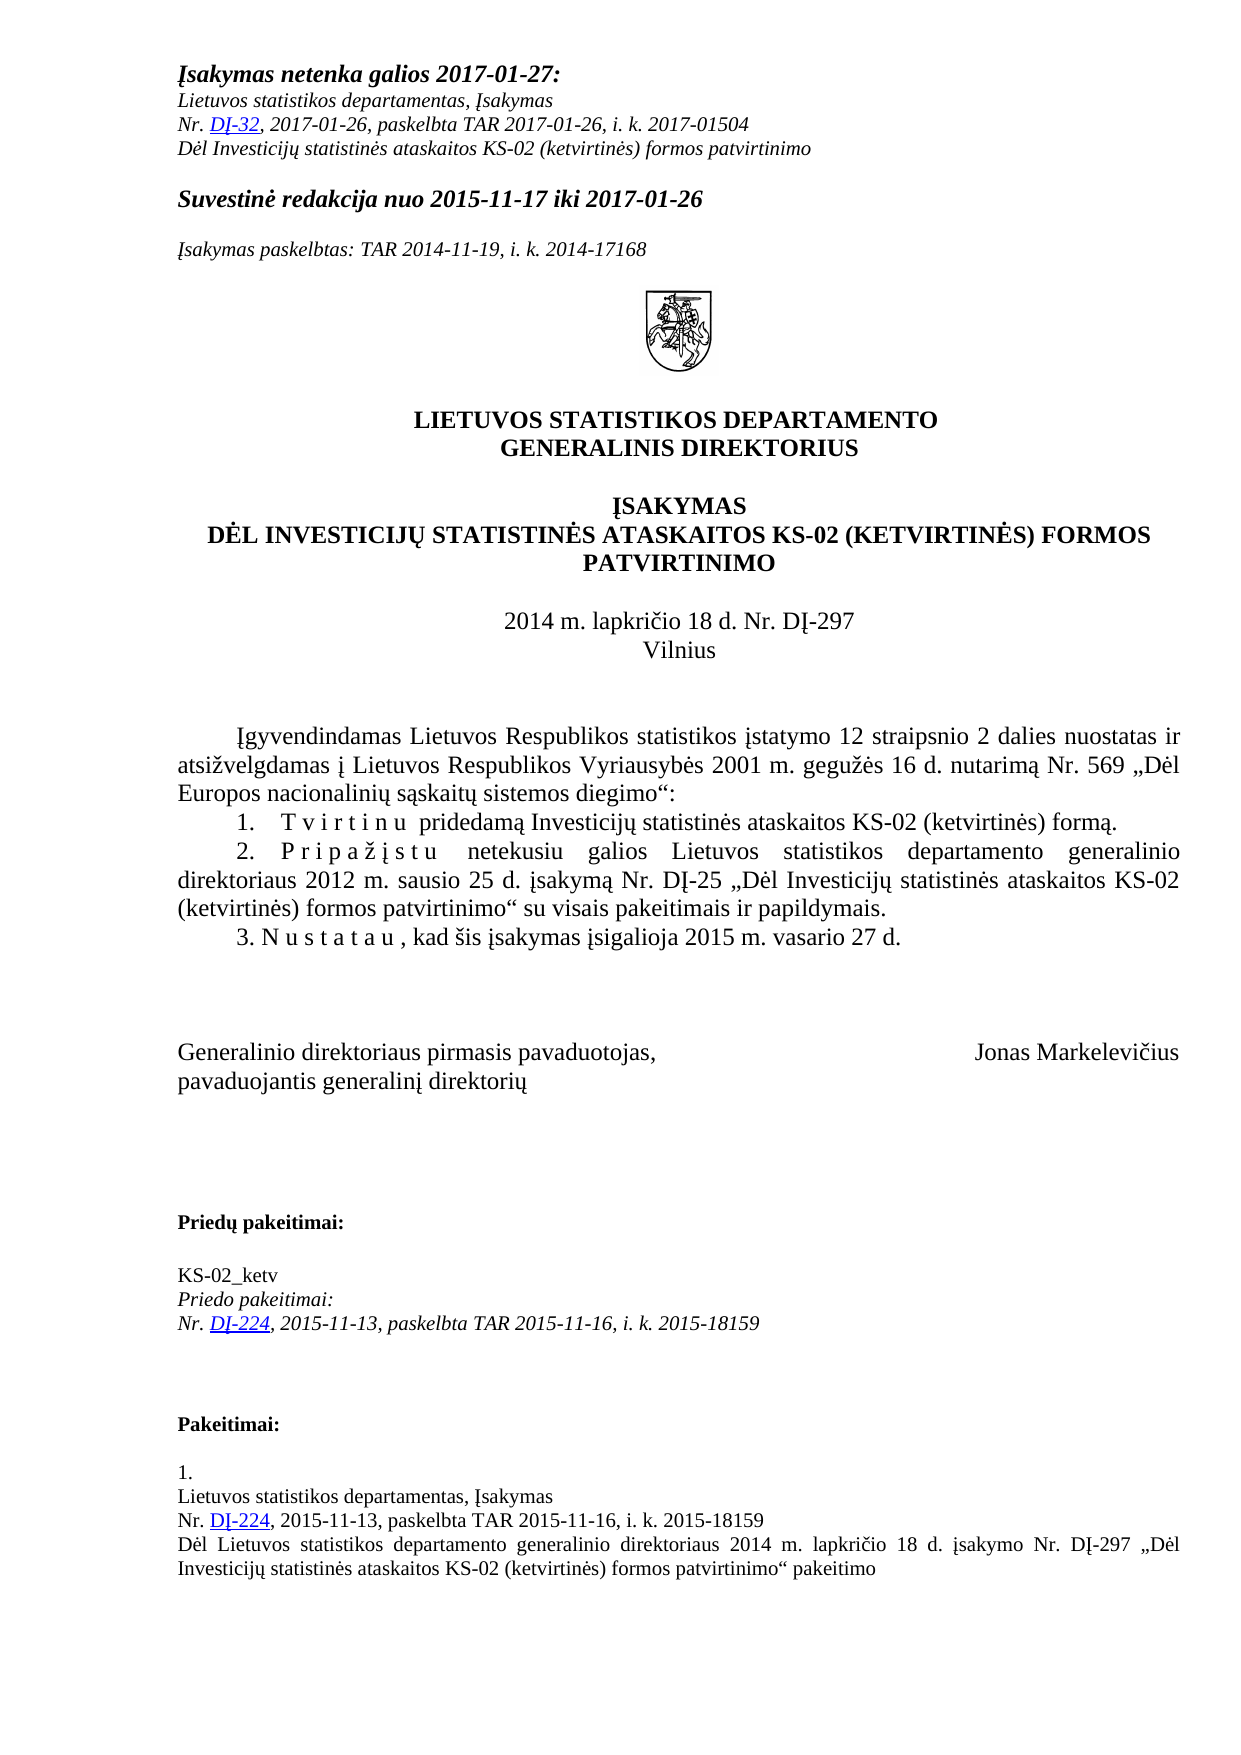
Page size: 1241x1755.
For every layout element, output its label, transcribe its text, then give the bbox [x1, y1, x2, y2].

text Įsakymas paskelbtas: TAR 2014-11-19, i. k. 2014-17168 [177, 237, 1181, 261]
text 1. [177, 1460, 1181, 1484]
text Nr. DĮ-32, 2017-01-26, paskelbta TAR 2017-01-26, i. k. 2017-01504 [177, 112, 1181, 136]
text Priedų pakeitimai: [177, 1210, 1181, 1234]
text LIETUVOS STATISTIKOS DEPARTAMENTO [177, 405, 1181, 433]
text Nr. DĮ-224, 2015-11-13, paskelbta TAR 2015-11-16, i. k. 2015-18159 [177, 1508, 1181, 1532]
text Dėl Lietuvos statistikos departamento generalinio direktoriaus 2014 m. lapkričio 18 d. įsakymo Nr. DĮ-297 „Dėl Investicijų statistinės ataskaitos KS-02 (ketvirtinės) formos patvirtinimo“ pakeitimo [177, 1532, 1181, 1580]
text Lietuvos statistikos departamentas, Įsakymas [177, 1484, 1181, 1508]
text DĖL INVESTICIJŲ STATISTINĖS ATASKAITOS KS-02 (KETVIRTINĖS) FORMOS PATVIRTINIMO [177, 520, 1181, 577]
text 3. Nustatau, kad šis įsakymas įsigalioja 2015 m. vasario 27 d. [177, 922, 1181, 951]
text GENERALINIS DIREKTORIUS [177, 433, 1181, 462]
text Suvestinė redakcija nuo 2015-11-17 iki 2017-01-26 [177, 184, 1181, 213]
text 2. Pripažįstu netekusiu galios Lietuvos statistikos departamento generalinio direktoriaus 2012 m. sausio 25 d. įsakymą Nr. DĮ-25 „Dėl Investicijų statistinės ataskaitos KS-02 (ketvirtinės) formos patvirtinimo“ su visais pakeitimais ir papildymais. [177, 836, 1181, 922]
text Pakeitimai: [177, 1412, 1181, 1436]
text Lietuvos statistikos departamentas, Įsakymas [177, 88, 1181, 112]
text ĮSAKYMAS [177, 491, 1181, 520]
text Vilnius [177, 635, 1181, 663]
text pavaduojantis generalinį direktorių [177, 1066, 1181, 1095]
text KS-02_ketv [177, 1263, 1181, 1287]
text 2014 m. lapkričio 18 d. Nr. DĮ-297 [177, 606, 1181, 635]
text 1. Tvirtinu pridedamą Investicijų statistinės ataskaitos KS-02 (ketvirtinės) formą. [177, 807, 1181, 836]
text Generalinio direktoriaus pirmasis pavaduotojas, Jonas Markelevičius [177, 1037, 1181, 1066]
text Įsakymas netenka galios 2017-01-27: [177, 59, 1181, 88]
text Nr. DĮ-224, 2015-11-13, paskelbta TAR 2015-11-16, i. k. 2015-18159 [177, 1311, 1181, 1335]
text Priedo pakeitimai: [177, 1287, 1181, 1311]
text Dėl Investicijų statistinės ataskaitos KS-02 (ketvirtinės) formos patvirtinimo [177, 136, 1181, 160]
text Įgyvendindamas Lietuvos Respublikos statistikos įstatymo 12 straipsnio 2 dalies nuostatas ir atsižvelgdamas į Lietuvos Respublikos Vyriausybės 2001 m. gegužės 16 d. nutarimą Nr. 569 „Dėl Europos nacionalinių sąskaitų sistemos diegimo“: [177, 721, 1181, 807]
